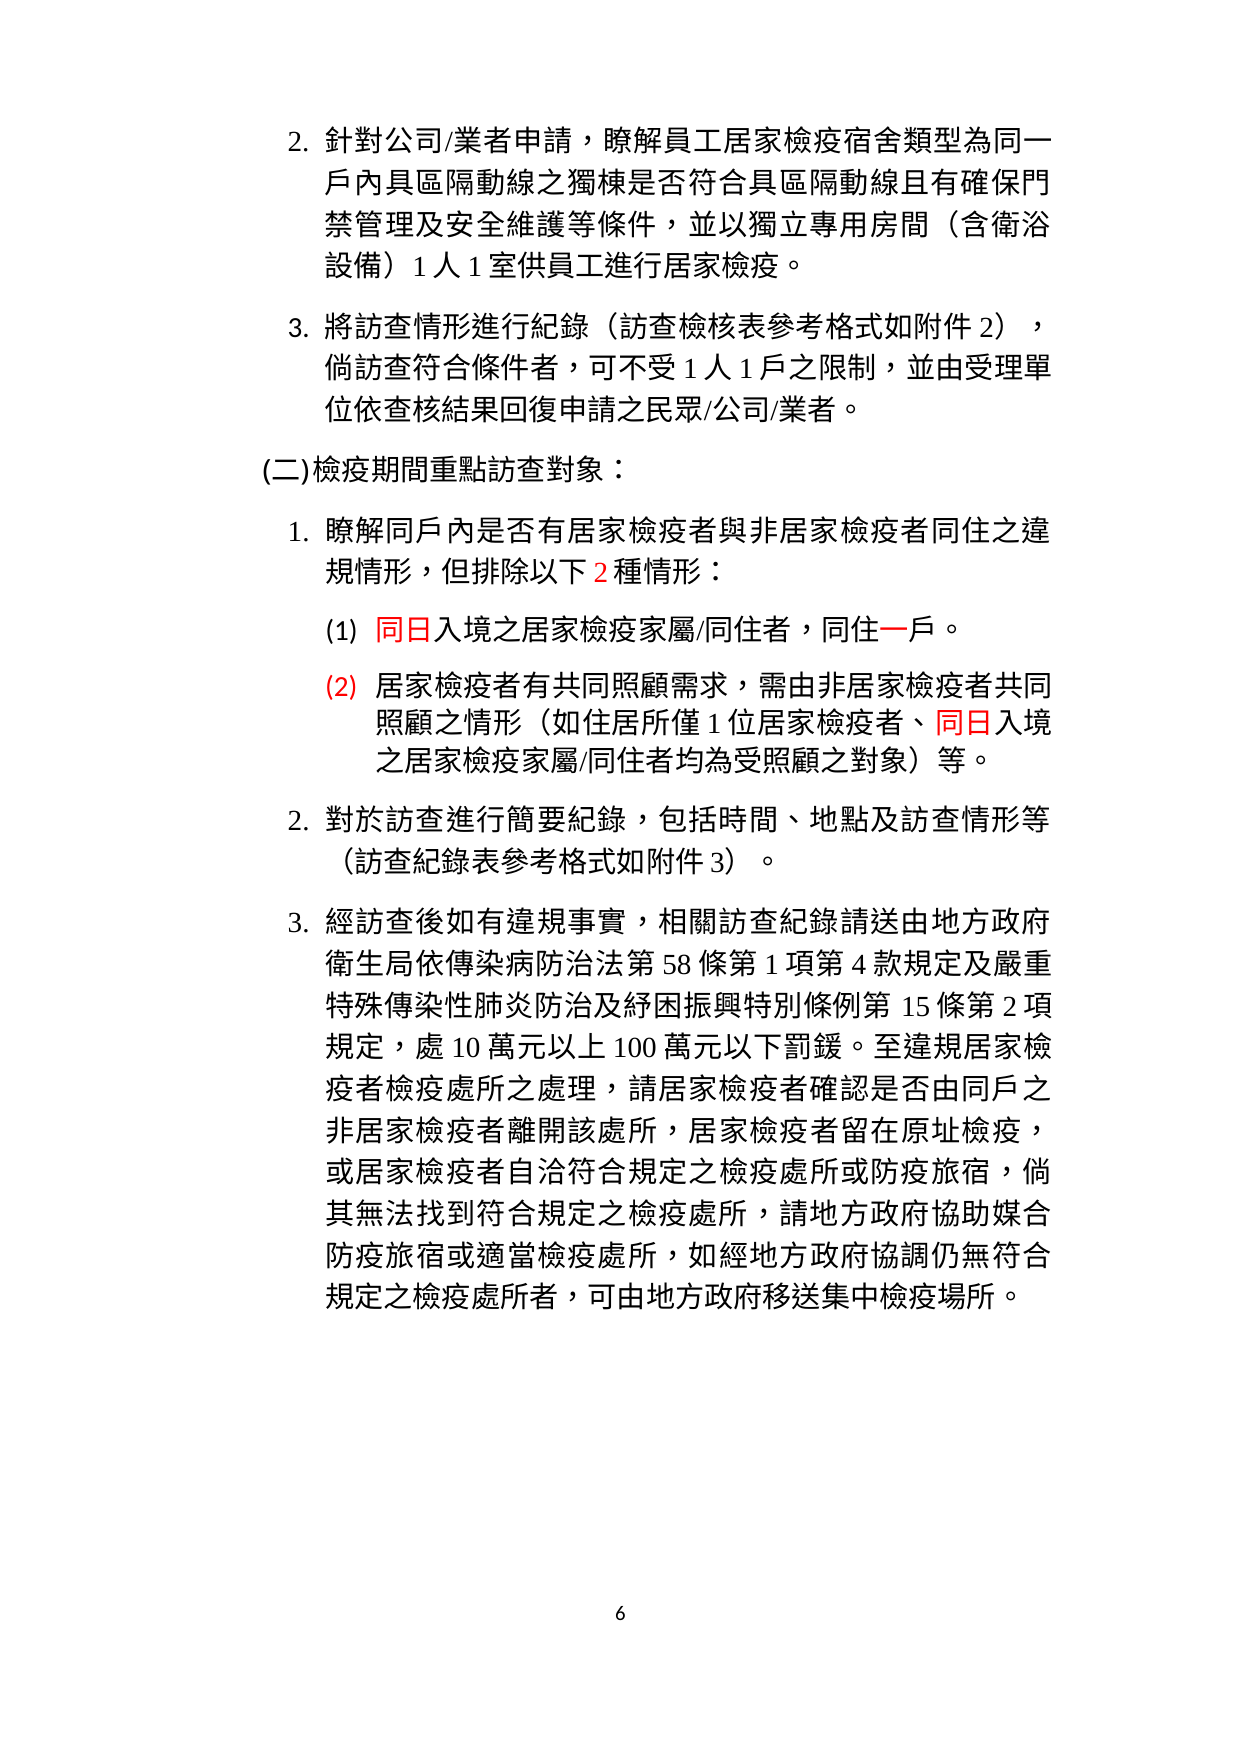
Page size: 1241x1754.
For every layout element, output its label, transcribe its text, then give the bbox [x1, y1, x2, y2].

list 經訪查後如有違規事實，相關訪查紀錄請送由地方政府衛生局依傳染病防治法第58條第1項第4款規定及嚴重特殊傳染性肺炎防治及紓困振興特別條例第15條第2項規定，處10萬元以上100萬元以下罰鍰。至違規居家檢疫者檢疫處所之處理，請居家檢疫者確認是否由同戶之非居家檢疫者離開該處所，居家檢疫者留在原址檢疫，或居家檢疫者自洽符合規定之檢疫處所或防疫旅宿，倘其無法找到符合規定之檢疫處所，請地方政府協助媒合防疫旅宿或適當檢疫處所，如經地方政府協調仍無符合規定之檢疫處所者，可由地方政府移送集中檢疫場所。 [287, 899, 1053, 1316]
list 針對公司/業者申請，瞭解員工居家檢疫宿舍類型為同一戶內具區隔動線之獨棟是否符合具區隔動線且有確保門禁管理及安全維護等條件，並以獨立專用房間（含衛浴設備）1人1室供員工進行居家檢疫。 [287, 118, 1053, 285]
list 將訪查情形進行紀錄（訪查檢核表參考格式如附件2），倘訪查符合條件者，可不受1人1戶之限制，並由受理單位依查核結果回復申請之民眾/公司/業者。 [287, 304, 1053, 429]
list 瞭解同戶內是否有居家檢疫者與非居家檢疫者同住之違規情形，但排除以下2種情形： [287, 508, 1053, 591]
list 對於訪查進行簡要紀錄，包括時間、地點及訪查情形等（訪查紀錄表參考格式如附件3）。 [287, 797, 1053, 881]
list 檢疫期間重點訪查對象： [262, 447, 1053, 489]
list 同日入境之居家檢疫家屬/同住者，同住一戶。 [325, 610, 1053, 647]
list 居家檢疫者有共同照顧需求，需由非居家檢疫者共同照顧之情形（如住居所僅1位居家檢疫者、同日入境之居家檢疫家屬/同住者均為受照顧之對象）等。 [325, 666, 1053, 779]
